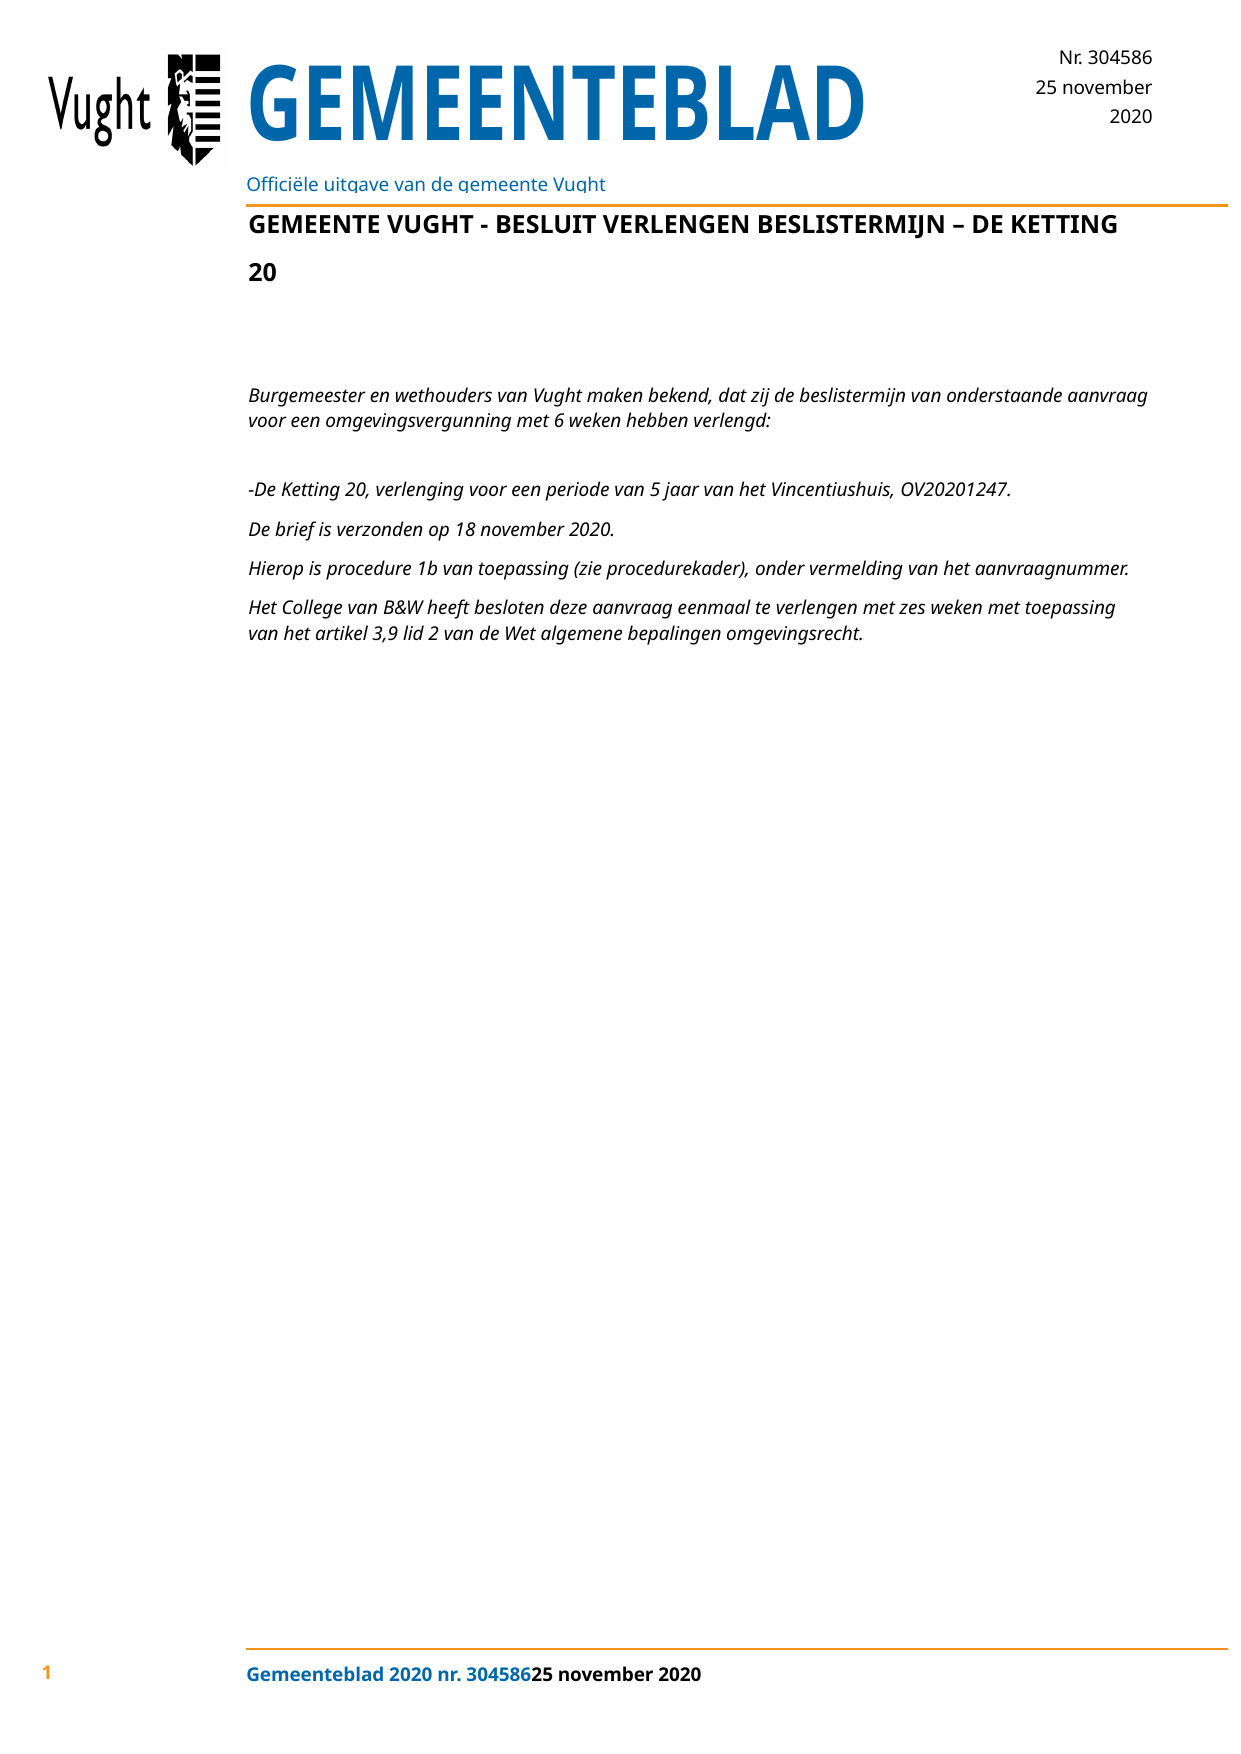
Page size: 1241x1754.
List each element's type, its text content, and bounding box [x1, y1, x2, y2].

text Burgemeester en wethouders van Vught maken bekend, dat zij de beslistermijn van onderstaande aanvraag voor een omgevingsvergunning met 6 weken hebben verlengd: [248, 382, 1152, 433]
text Het College van B&W heeft besloten deze aanvraag eenmaal te verlengen met zes weken met toepassing van het artikel 3,9 lid 2 van de Wet algemene bepalingen omgevingsrecht. [248, 594, 1152, 646]
picture [41, 47, 231, 172]
text De brief is verzonden op 18 november 2020. [248, 516, 1152, 541]
text Hierop is procedure 1b van toepassing (zie procedurekader), onder vermelding van het aanvraagnummer. [248, 555, 1152, 581]
text -De Ketting 20, verlenging voor een periode van 5 jaar van het Vincentiushuis, OV20201247. [248, 476, 1152, 502]
text GEMEENTE VUGHT - BESLUIT VERLENGEN BESLISTERMIJN – DE KETTING 20 [248, 207, 1152, 288]
